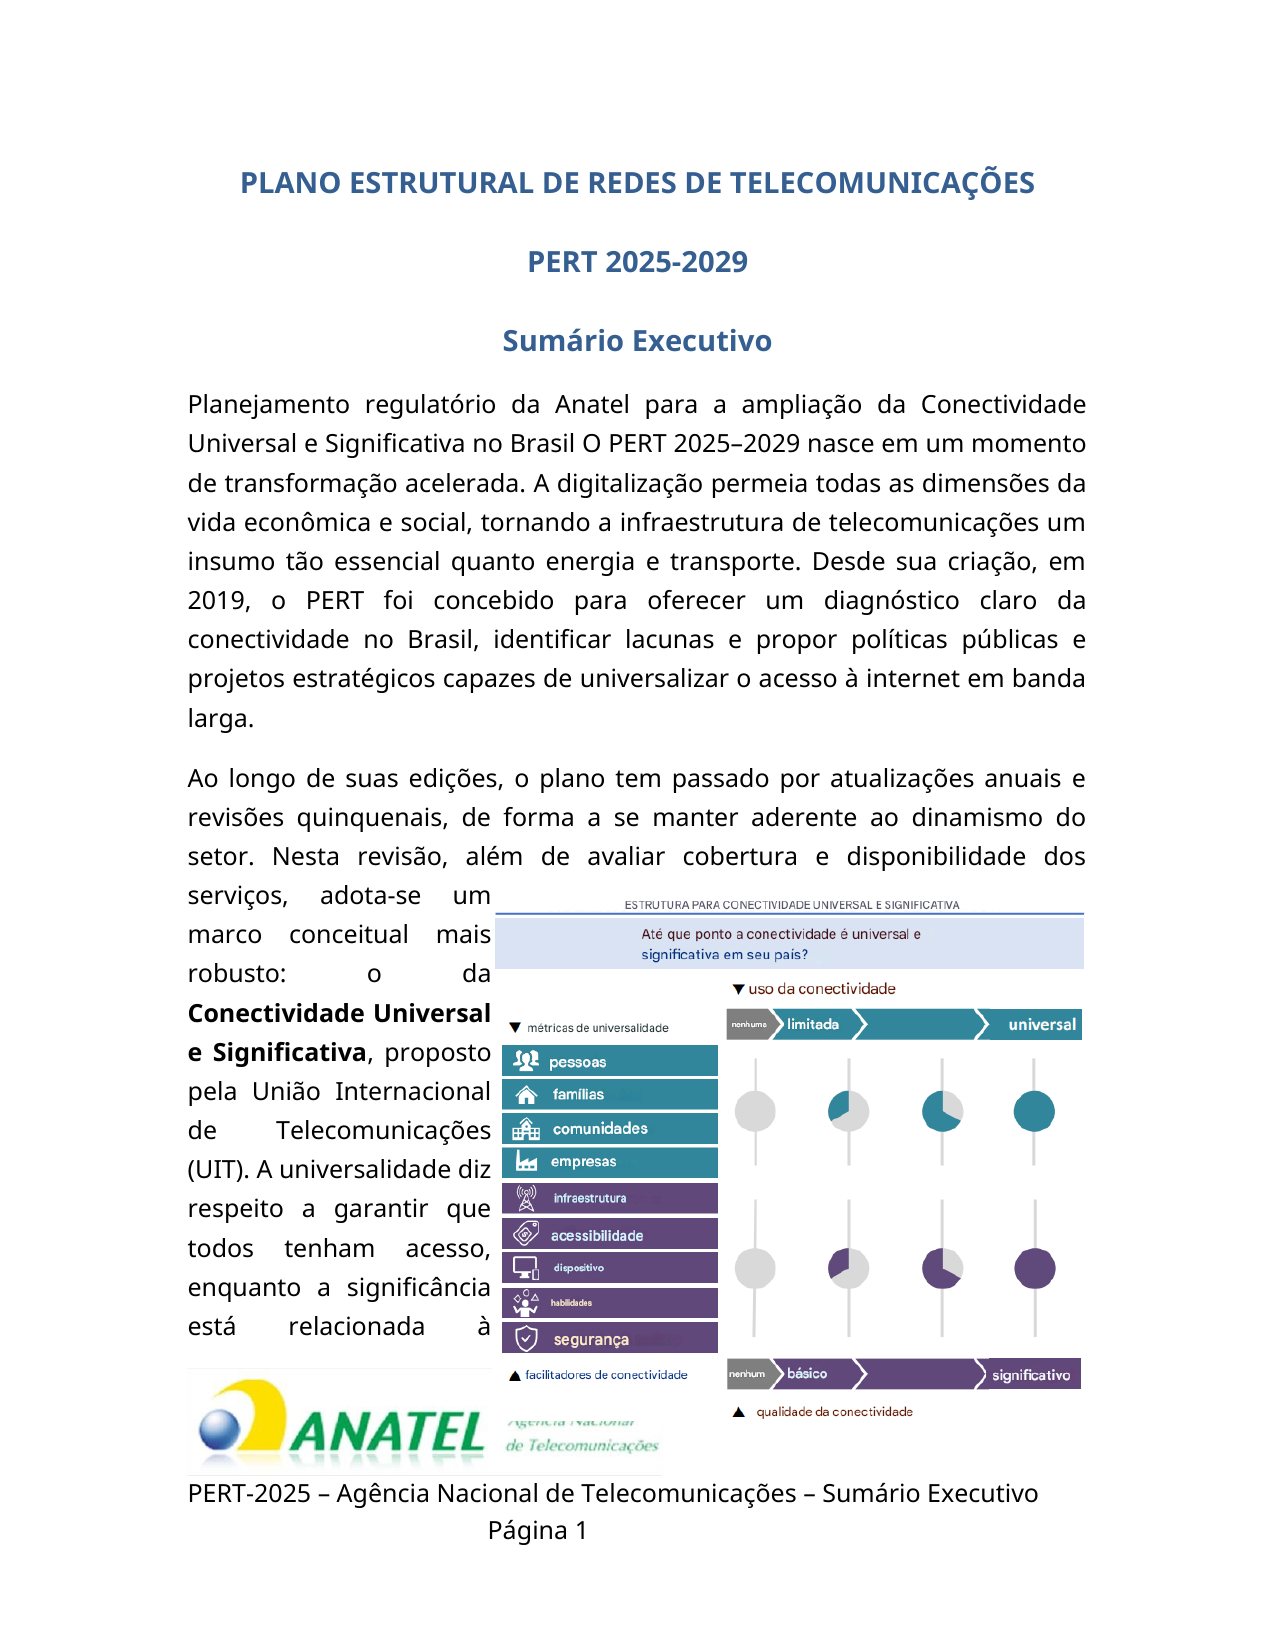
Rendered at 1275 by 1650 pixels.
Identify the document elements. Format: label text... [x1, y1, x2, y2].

subtitle PLANO ESTRUTURAL DE REDES DE TELECOMUNICAÇÕES [187, 162, 1087, 202]
subtitle PERT 2025-2029 [187, 241, 1087, 281]
text Ao longo de suas edições, o plano tem passado por atualizações anuais e revisões quinquenais, de forma a se manter aderente ao dinamismo do setor. Nesta revisão, além de avaliar cobertura e disponibilidade dos serviços, adota-se um marco conceitual mais robusto: o da Conectividade Universal e Significativa, proposto pela União Internacional de Telecomunicações (UIT). A universalidade diz respeito a garantir que todos tenham acesso, enquanto a significância está relacionada à [187, 760, 1087, 1343]
subtitle Sumário Executivo [187, 320, 1087, 360]
text Planejamento regulatório da Anatel para a ampliação da Conectividade Universal e Significativa no Brasil O PERT 2025–2029 nasce em um momento de transformação acelerada. A digitalização permeia todas as dimensões da vida econômica e social, tornando a infraestrutura de telecomunicações um insumo tão essencial quanto energia e transporte. Desde sua criação, em 2019, o PERT foi concebido para oferecer um diagnóstico claro da conectividade no Brasil, identificar lacunas e propor políticas públicas e projetos estratégicos capazes de universalizar o acesso à internet em banda larga. [187, 387, 1087, 734]
